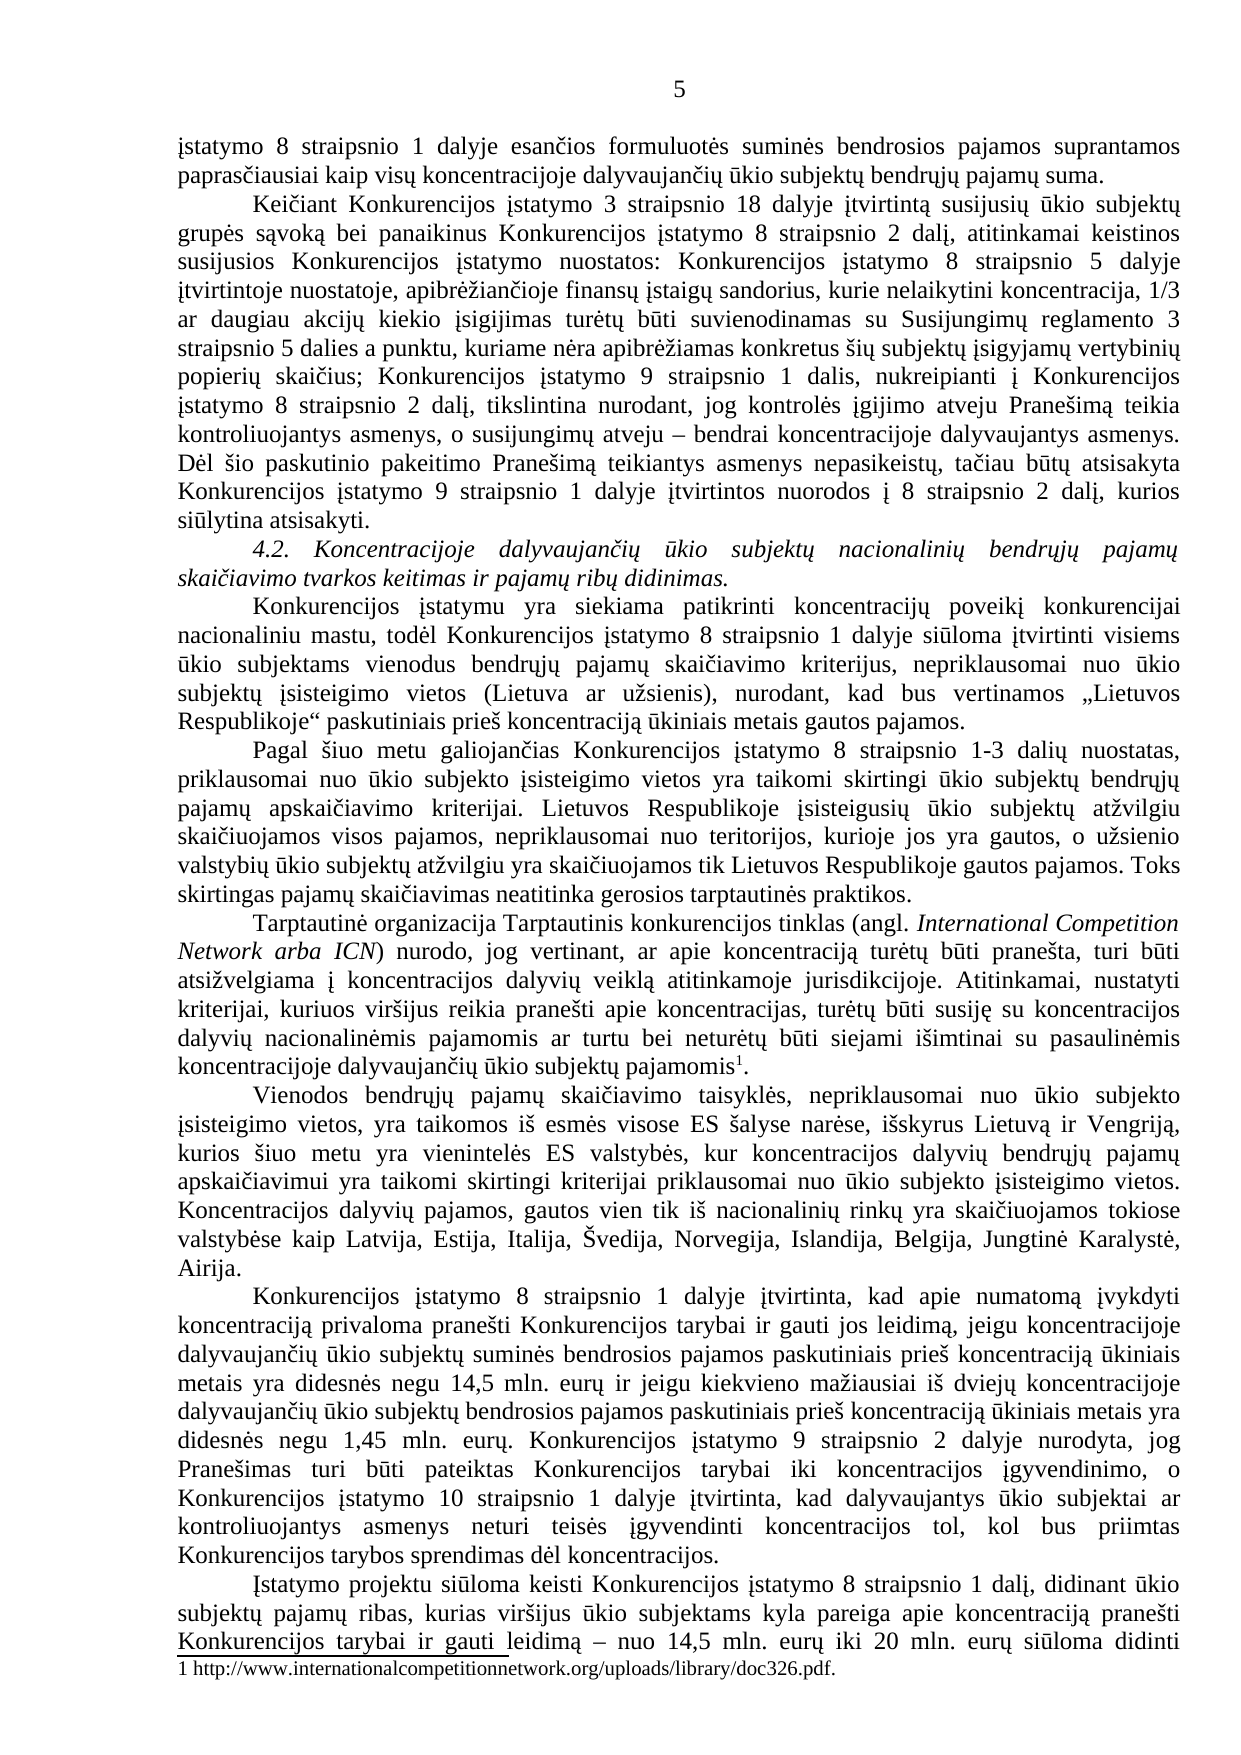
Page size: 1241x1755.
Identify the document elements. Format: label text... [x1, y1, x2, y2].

text Konkurencijos įstatymu yra siekiama patikrinti koncentracijų poveikį konkurencijai nacionaliniu mastu, todėl Konkurencijos įstatymo 8 straipsnio 1 dalyje siūloma įtvirtinti visiems ūkio subjektams vienodus bendrųjų pajamų skaičiavimo kriterijus, nepriklausomai nuo ūkio subjektų įsisteigimo vietos (Lietuva ar užsienis), nurodant, kad bus vertinamos „Lietuvos Respublikoje“ paskutiniais prieš koncentraciją ūkiniais metais gautos pajamos. [177, 591, 1181, 735]
text Keičiant Konkurencijos įstatymo 3 straipsnio 18 dalyje įtvirtintą susijusių ūkio subjektų grupės sąvoką bei panaikinus Konkurencijos įstatymo 8 straipsnio 2 dalį, atitinkamai keistinos susijusios Konkurencijos įstatymo nuostatos: Konkurencijos įstatymo 8 straipsnio 5 dalyje įtvirtintoje nuostatoje, apibrėžiančioje finansų įstaigų sandorius, kurie nelaikytini koncentracija, 1/3 ar daugiau akcijų kiekio įsigijimas turėtų būti suvienodinamas su Susijungimų reglamento 3 straipsnio 5 dalies a punktu, kuriame nėra apibrėžiamas konkretus šių subjektų įsigyjamų vertybinių popierių skaičius; Konkurencijos įstatymo 9 straipsnio 1 dalis, nukreipianti į Konkurencijos įstatymo 8 straipsnio 2 dalį, tikslintina nurodant, jog kontrolės įgijimo atveju Pranešimą teikia kontroliuojantys asmenys, o susijungimų atveju – bendrai koncentracijoje dalyvaujantys asmenys. Dėl šio paskutinio pakeitimo Pranešimą teikiantys asmenys nepasikeistų, tačiau būtų atsisakyta Konkurencijos įstatymo 9 straipsnio 1 dalyje įtvirtintos nuorodos į 8 straipsnio 2 dalį, kurios siūlytina atsisakyti. [177, 189, 1181, 534]
text įstatymo 8 straipsnio 1 dalyje esančios formuluotės suminės bendrosios pajamos suprantamos paprasčiausiai kaip visų koncentracijoje dalyvaujančių ūkio subjektų bendrųjų pajamų suma. [177, 131, 1181, 189]
text Tarptautinė organizacija Tarptautinis konkurencijos tinklas (angl. International Competition Network arba ICN) nurodo, jog vertinant, ar apie koncentraciją turėtų būti pranešta, turi būti atsižvelgiama į koncentracijos dalyvių veiklą atitinkamoje jurisdikcijoje. Atitinkamai, nustatyti kriterijai, kuriuos viršijus reikia pranešti apie koncentracijas, turėtų būti susiję su koncentracijos dalyvių nacionalinėmis pajamomis ar turtu bei neturėtų būti siejami išimtinai su pasaulinėmis koncentracijoje dalyvaujančių ūkio subjektų pajamomis. [177, 908, 1181, 1080]
text 4.2. Koncentracijoje dalyvaujančių ūkio subjektų nacionalinių bendrųjų pajamų skaičiavimo tvarkos keitimas ir pajamų ribų didinimas. [177, 534, 1181, 591]
text Konkurencijos įstatymo 8 straipsnio 1 dalyje įtvirtinta, kad apie numatomą įvykdyti koncentraciją privaloma pranešti Konkurencijos tarybai ir gauti jos leidimą, jeigu koncentracijoje dalyvaujančių ūkio subjektų suminės bendrosios pajamos paskutiniais prieš koncentraciją ūkiniais metais yra didesnės negu 14,5 mln. eurų ir jeigu kiekvieno mažiausiai iš dviejų koncentracijoje dalyvaujančių ūkio subjektų bendrosios pajamos paskutiniais prieš koncentraciją ūkiniais metais yra didesnės negu 1,45 mln. eurų. Konkurencijos įstatymo 9 straipsnio 2 dalyje nurodyta, jog Pranešimas turi būti pateiktas Konkurencijos tarybai iki koncentracijos įgyvendinimo, o Konkurencijos įstatymo 10 straipsnio 1 dalyje įtvirtinta, kad dalyvaujantys ūkio subjektai ar kontroliuojantys asmenys neturi teisės įgyvendinti koncentracijos tol, kol bus priimtas Konkurencijos tarybos sprendimas dėl koncentracijos. [177, 1281, 1181, 1569]
text http://www.internationalcompetitionnetwork.org/uploads/library/doc326.pdf. [177, 1656, 1181, 1680]
text Vienodos bendrųjų pajamų skaičiavimo taisyklės, nepriklausomai nuo ūkio subjekto įsisteigimo vietos, yra taikomos iš esmės visose ES šalyse narėse, išskyrus Lietuvą ir Vengriją, kurios šiuo metu yra vienintelės ES valstybės, kur koncentracijos dalyvių bendrųjų pajamų apskaičiavimui yra taikomi skirtingi kriterijai priklausomai nuo ūkio subjekto įsisteigimo vietos. Koncentracijos dalyvių pajamos, gautos vien tik iš nacionalinių rinkų yra skaičiuojamos tokiose valstybėse kaip Latvija, Estija, Italija, Švedija, Norvegija, Islandija, Belgija, Jungtinė Karalystė, Airija. [177, 1080, 1181, 1281]
text Pagal šiuo metu galiojančias Konkurencijos įstatymo 8 straipsnio 1-3 dalių nuostatas, priklausomai nuo ūkio subjekto įsisteigimo vietos yra taikomi skirtingi ūkio subjektų bendrųjų pajamų apskaičiavimo kriterijai. Lietuvos Respublikoje įsisteigusių ūkio subjektų atžvilgiu skaičiuojamos visos pajamos, nepriklausomai nuo teritorijos, kurioje jos yra gautos, o užsienio valstybių ūkio subjektų atžvilgiu yra skaičiuojamos tik Lietuvos Respublikoje gautos pajamos. Toks skirtingas pajamų skaičiavimas neatitinka gerosios tarptautinės praktikos. [177, 735, 1181, 908]
text Įstatymo projektu siūloma keisti Konkurencijos įstatymo 8 straipsnio 1 dalį, didinant ūkio subjektų pajamų ribas, kurias viršijus ūkio subjektams kyla pareiga apie koncentraciją pranešti Konkurencijos tarybai ir gauti leidimą – nuo 14,5 mln. eurų iki 20 mln. eurų siūloma didinti [177, 1569, 1181, 1655]
